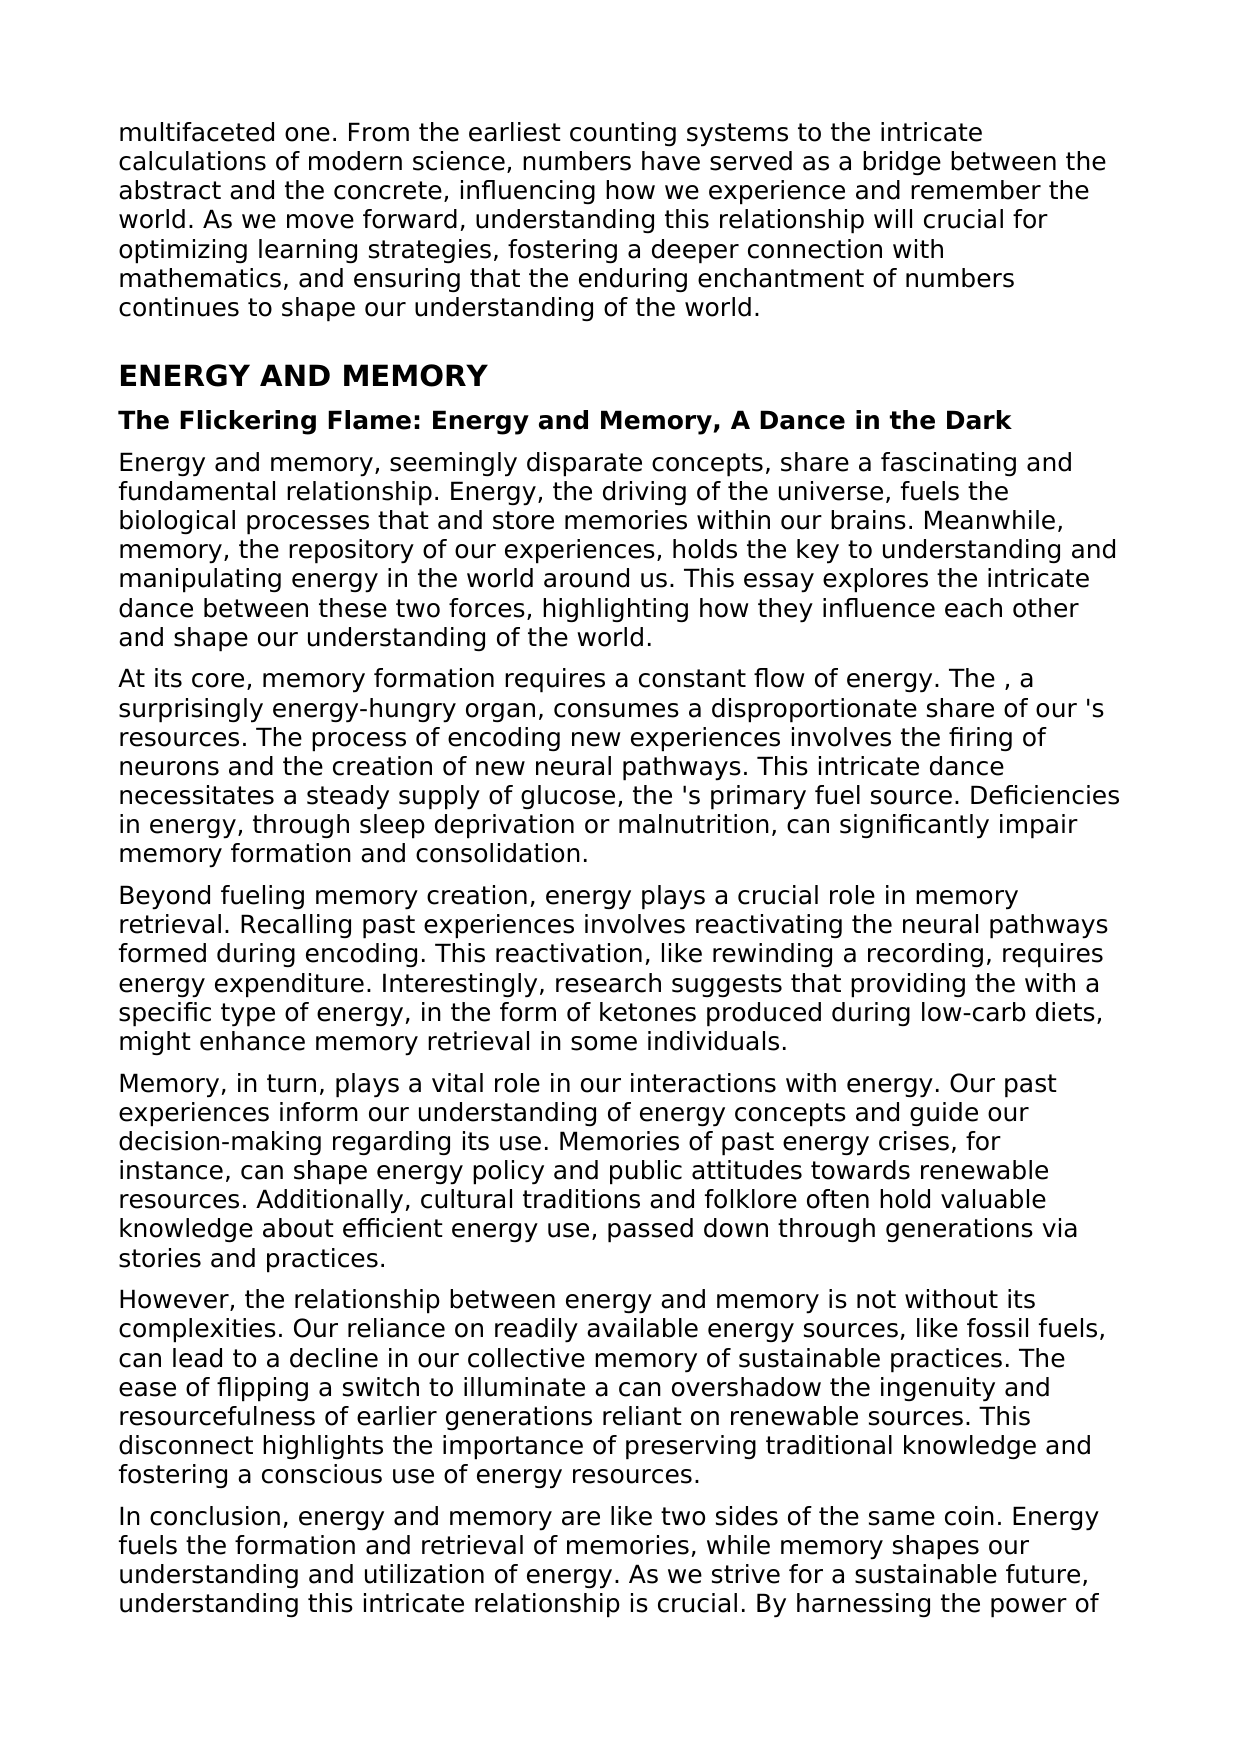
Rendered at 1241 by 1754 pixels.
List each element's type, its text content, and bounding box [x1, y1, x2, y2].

subtitle ENERGY AND MEMORY [118, 360, 1122, 394]
text Beyond fueling memory creation, energy plays a crucial role in memory retrieval. Recalling past experiences involves reactivating the neural pathways formed during encoding. This reactivation, like rewinding a recording, requires energy expenditure. Interestingly, research suggests that providing the with a specific type of energy, in the form of ketones produced during low-carb diets, might enhance memory retrieval in some individuals. [118, 881, 1122, 1056]
text Energy and memory, seemingly disparate concepts, share a fascinating and fundamental relationship. Energy, the driving of the universe, fuels the biological processes that and store memories within our brains. Meanwhile, memory, the repository of our experiences, holds the key to understanding and manipulating energy in the world around us. This essay explores the intricate dance between these two forces, highlighting how they influence each other and shape our understanding of the world. [118, 448, 1122, 652]
text However, the relationship between energy and memory is not without its complexities. Our reliance on readily available energy sources, like fossil fuels, can lead to a decline in our collective memory of sustainable practices. The ease of flipping a switch to illuminate a can overshadow the ingenuity and resourcefulness of earlier generations reliant on renewable sources. This disconnect highlights the importance of preserving traditional knowledge and fostering a conscious use of energy resources. [118, 1285, 1122, 1489]
text multifaceted one. From the earliest counting systems to the intricate calculations of modern science, numbers have served as a bridge between the abstract and the concrete, influencing how we experience and remember the world. As we move forward, understanding this relationship will crucial for optimizing learning strategies, fostering a deeper connection with mathematics, and ensuring that the enduring enchantment of numbers continues to shape our understanding of the world. [118, 118, 1122, 322]
text Memory, in turn, plays a vital role in our interactions with energy. Our past experiences inform our understanding of energy concepts and guide our decision-making regarding its use. Memories of past energy crises, for instance, can shape energy policy and public attitudes towards renewable resources. Additionally, cultural traditions and folklore often hold valuable knowledge about efficient energy use, passed down through generations via stories and practices. [118, 1069, 1122, 1273]
text The Flickering Flame: Energy and Memory, A Dance in the Dark [118, 406, 1122, 435]
text At its core, memory formation requires a constant flow of energy. The , a surprisingly energy-hungry organ, consumes a disproportionate share of our 's resources. The process of encoding new experiences involves the firing of neurons and the creation of new neural pathways. This intricate dance necessitates a steady supply of glucose, the 's primary fuel source. Deficiencies in energy, through sleep deprivation or malnutrition, can significantly impair memory formation and consolidation. [118, 664, 1122, 869]
text In conclusion, energy and memory are like two sides of the same coin. Energy fuels the formation and retrieval of memories, while memory shapes our understanding and utilization of energy. As we strive for a sustainable future, understanding this intricate relationship is crucial. By harnessing the power of [118, 1502, 1122, 1619]
